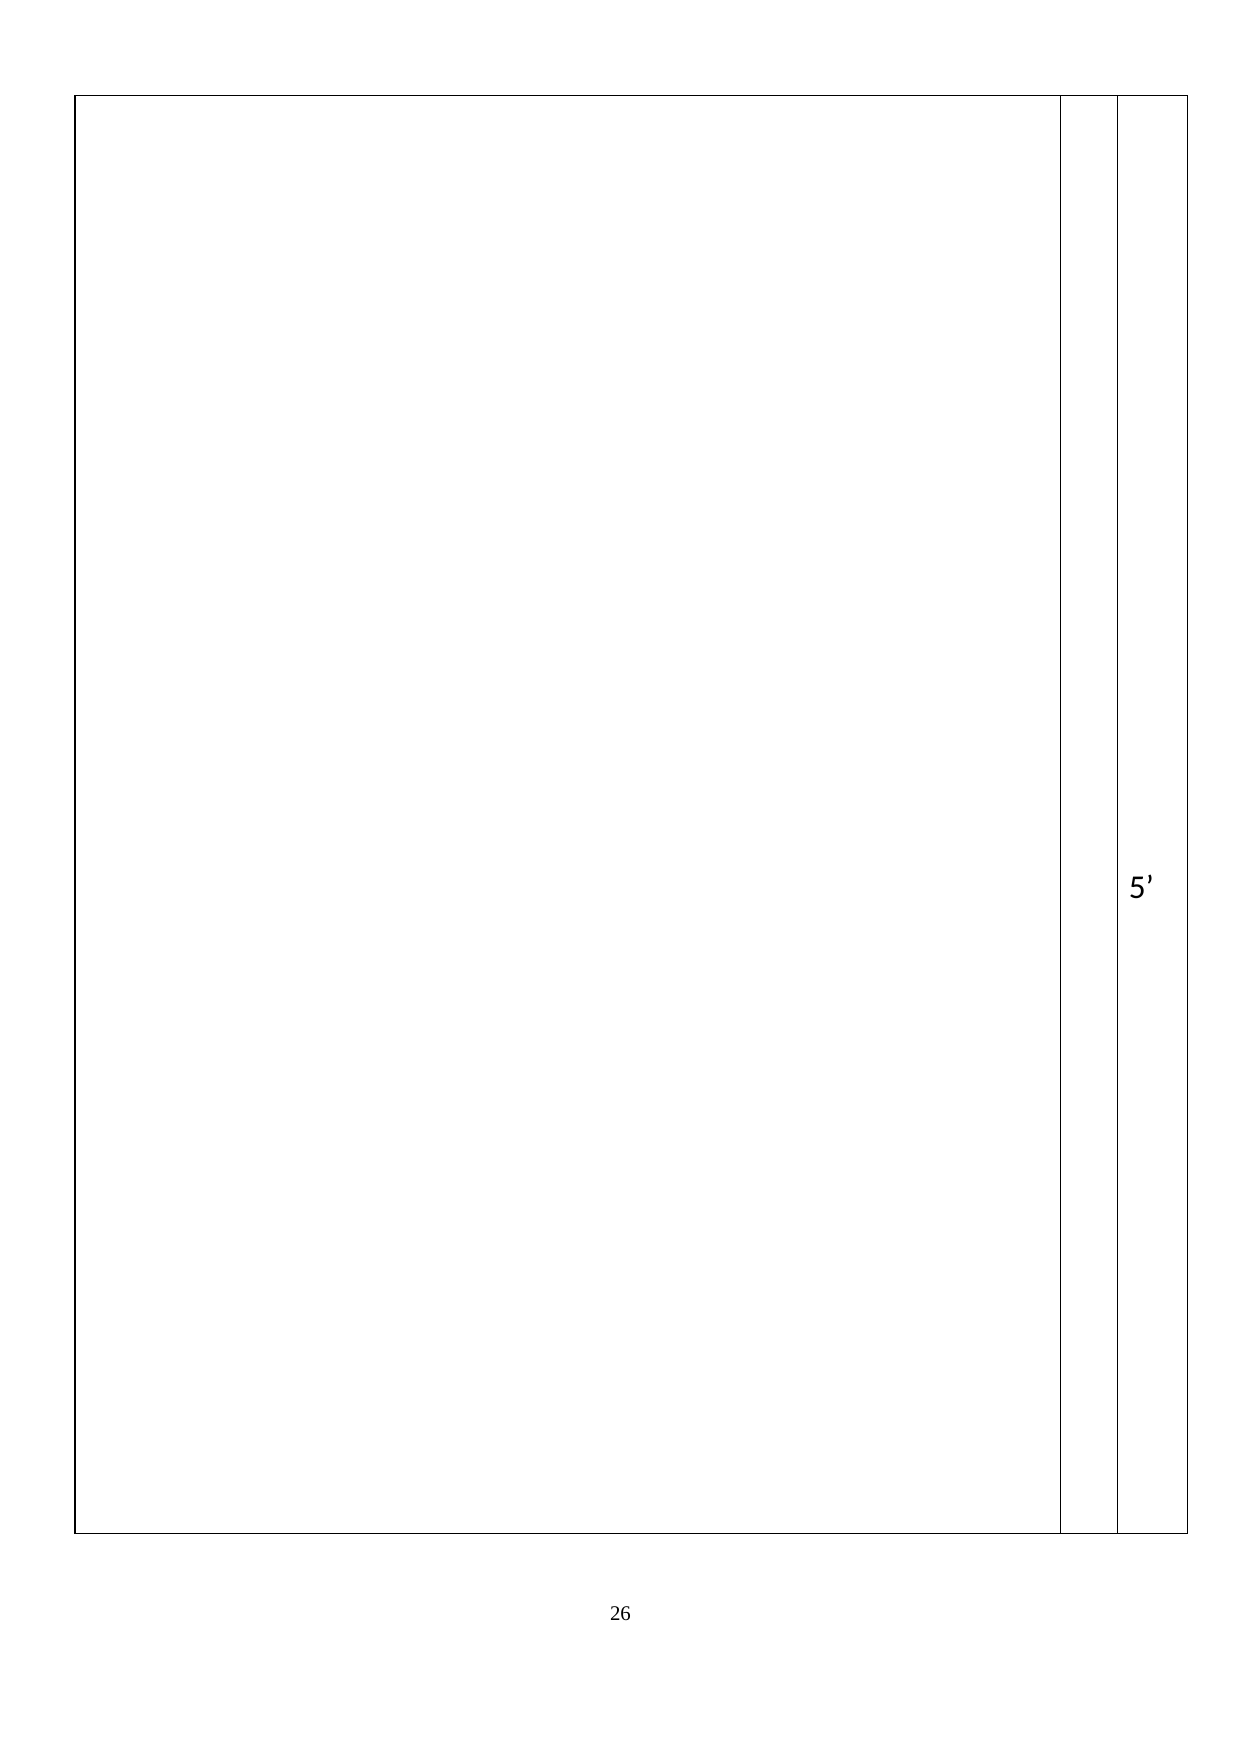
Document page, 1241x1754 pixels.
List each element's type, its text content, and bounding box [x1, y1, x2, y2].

table_header 2’ 3’ 8’ 3’ 5’ 2’ [1118, 96, 1187, 1532]
table_header 教學講述 勞動基準法立法目的與適用 《勞動基準法》係規定勞動條件最低標準之法律，以保障勞工權益，加強勞雇關係，促進社會與經濟發展。 其共有12章，其中內容包含了「勞動契約」、「工資規定」、「工時限制」、「勞工休假」、「職業災害補償」、「罰則」等。 適用勞動基準法之勞工權益將獲得最基本之保障，凡適用該法之行業或工作者，雇主與勞工所約定之勞動條件，不得低於勞動基準法所定之最低標準，如低於最低標準，該約定無效，並以勞動基準法的標準做為約定的勞動條件。 勞動契約三部曲 勞工面對工作時，大致可以區分為受僱前、受僱中及受僱終止後三個階段，每階段各有可能面對的相關法律與權益。 受僱前 勞工於投入就業市場前，可能面臨企業於招募、僱用方面之差別待遇，如性別、年齡、種族、身心障礙等方面之歧視，因此受到我國《就業服務法》、《性別工作平等法》、《原住民族工作權保障法》等法律保障。 求職時請切記「不繳錢、不購買、不辦卡、不隨意簽約、證件不離身、不飲用、不非法工作」及「要陪同、要確定、要存疑」等7不3要原則。 另勞工前往應徵時，亦要考慮自身是否符合法律規定的年齡標準，如受僱者未滿18歲，雇主應備置其法定代理人同意書(勞基法§46)。 *補充資料： 臺北市政府勞動局，求職防騙暨就業隱私宣導網站，網址：http://job7n3y.bola.taipei/。 補充：我國保護童工之規定 我國《勞動基準法》第44條規定，15歲以上未滿16歲的受僱從事工作者為「童工」。為保障童工身心正常發展，各國多循立法途徑，予以必要的限制及保護，我國亦對童工工作之限制有具體規定。 童工每日之工作時間不得超過8小時，也不得於午後8時至翌晨6時之時間內及例假日工作。 另外，童工及16歲以上未滿18歲之人，不得從事危險性或有害性之工作，範圍包括職業安全衛生法第29條列舉之危險性或有害性工作。 參考法條 勞基法§44： Ⅰ十五歲以上未滿十六歲之受僱從事工作者，為童工。 Ⅱ童工及十六歲以上未滿十八歲之人，不得從事危險性或有害性之工作。 勞基法§45： Ⅰ雇主不得僱用未滿十五歲之人從事工作。但國民中學畢業或經主管機關認定其工作性質及環境無礙其身心健康而許可者，不在此限。 Ⅱ前項受僱之人，準用童工保護之規定。 勞基法§46： 未滿十八歲之人受僱從事工作者，雇主應置備其法定代理人同意書及其年齡證明文件。 勞基法§47： 童工每日之工作時間不得超過八小時，每週之工作時間不得超過四十小時，例假日不得工作。 勞基法§48： 童工不得於午後八時至翌晨六時之時間內工作。 受僱中 勞動契約生效前，包含自勞工與雇主訂定契約之階段，至契約內容、契約生效後之相關勞動條件，必須注意哪些事項呢？ 勞動契約 勞動契約的成立 勞動契約的成立與其他私法契約相同，必須要有相對的當事人，針對某一標的，達成意思表示的一致。因此，契約的成立包含三項要件，亦即當事人、意思表示與標的。勞動契約的當事人雙方，也就是權利義務的主體，一方為個別受僱者，另一方當事人為雇主。 勞動契約簽訂方式 勞動契約是一種諾成契約，因此，只要勞工與雇主雙方達成意思表示的一致就成立。原則上無須以書面或形諸文字，當事人依口頭約定、默示的意思表示或事實上的行為均可。 →口頭契約或書面契約皆具有效力。 ＊想想看：哪一種方式較具保障？ 勞動契約的種類：不定期契約與定期契約(勞基法§9) 不定期契約：未約定一定工作期限的契約，為繼續性工作。 定期契約：約定一定工作期限的契約，如臨時性、短期性、季節性及特定性工作。 ＊想想看：父母的工作類型是屬於哪一種契約？ 勞動契約內容 勞動契約不得違反勞動基準法相關規定，如有違反則該約定的內容無效。另外，勞動契約中也包含受僱者與雇主雙方之間的權利義務，如受僱者提供勞務，而雇主給付報酬。 補充：試用期是什麼？ 勞動基準法並無明文訂定試用期相關規範，勞資雙方雖然可以約定試用期間，但是有關工時、工資、休假、勞保、就保及終止契約等勞動條件都應該遵守勞基法的相關規定，勞動契約不因為試用期而改變契約性質。而勞工工作年資亦應從受僱當日就開始起算，不因為試用期間而有所影響。 相關勞動條件 工資 即勞工付出相關的勞務所獲得的報酬；又工資之議定，勞資雙方自由約定，但不能低於基本工資。 基本工資：勞動部107年9月5日發布，自108年1月1日起實施，每月基本工資調整為23,100元，每小時基本工資調整為150元。 *參考資料：勞動部，2018年8月16日新聞稿，取自https://www.mol.gov.tw/announcement/2099/37578/。 工資的調漲：依國家經濟發展狀況與民眾生活關係密切之生活水準進行相關幅度的調整，才能回應勞工與社會期待，增進勞工的福祉。 工資調整之法定程序：由勞動部依法成立「基本工資審議委員會」，考量國家經濟發展狀況，檢討並合理調整基本工資，並報行政院進行核定。 工時 正常工時：每日不得超過8小時；每週不得超過40小時(自105年1月1日起施行)；連續工作4小時，至少應有30分鐘休息時間。 延長工時(加班)：（勞基法§30、24） 勞工正常工作時間，每日不得超過8小時，每週不得超過40小時。若雇主使勞工在正常工作時間外繼續工作，則應依法定計算標準加給加班費。此外，每日的正常工時與延長工時合計不得超過12小時。 變形工時：2週、4週及8週。 *勞動部特別規定的指定行業才能適用。 補充：雇主應置備勞工出勤紀錄 勞動基準法第30條第5、6項規定，應置備勞工出勤紀錄，並逐日記載勞工出勤之時間計至分鐘為止，違反規定者將處新臺幣9萬元以上45萬元以下罰鍰。 *出勤記錄包括以簽到簿、出勤卡、刷卡機、門禁卡、生物特徵辨識系統、電腦出勤紀錄系統或其他可資覈實記載出勤時間工具所為之紀錄。 Q：為什麼雇主一定要設置勞工出勤紀錄？ 出勤紀錄為雇主核發勞工薪資及延長工作時間工資(即加班費)的參考依據，為避免勞工雙方對於計算工作之起訖時間發生爭議，置備勞工簽到簿或出勤卡實有其重要性。 常有雇主以勞工人數不多勞工出勤自主管理等原因，未設置勞工簽到簿或出勤卡，或以薪資已發放，即棄置出勤紀錄，未依規定保存5年，抑或僅以符號(如打勾)註記，未詳實記載勞工實際出勤時間至分鐘，此為常見違規行為，而遭到裁罰。 *參考資料 臺北市政府勞動局，雇主應依勞動基準法置備文件(勞工名卡、工資清冊、出勤紀錄)範本，網址：https://bola.gov.taipei/News_Content.aspx?n=9795A6A83E5ED05F&s=5E60E1C0C4F876A7。 休假（勞基法§36、37、38） 例假及休息日：勞工每七日中應有二日之休息，其中一日為例假，一日為休息日。 *例假日：為保護勞工身心健康，而中斷勞工連續數日的工作並給予適當的休息，是勞工的基本權益。因此，勞資雙方約定以7日為週期，每週期內應休息一日作為例假日。例假日出勤的要件較為嚴格，除非符合勞基法第40條所列天災、事變或突發事件等法定原因，否則即便獲得勞工同意，雇主仍不得使勞工在例假日工作。雇主遭遇上述情形經徵得勞工同意於休假日工作者，工資應加倍發給。 休假：紀念日（國慶日、開國紀念日）、勞動節日、中央主管機關規定應放假日(農曆正月初一至初三之春節、端午）。 特別休假：勞工在同一雇主或事業單位，依照工作年資給予特別休假。 受僱終止後 勞動契約之終止：須有法定事由。 遭受資遣(經濟性解僱)相關勞動權益保障 預告期間 雇主應依照年資，提前預告終止勞動契約。工作3個月以上未滿1年，10日前預告；工作1年以上未滿3年，20日前預告；工作3年以上，30日前預告。 謀職假 勞工接到前項預告後，為另謀工作得於工作時間請假外出。請假時數每星期不得超過2日，請假期間工資照給。 資遣費 依勞工退休金條例第12條規定，雇主按勞工工作年資，每滿1年發給二分之一個月之平均工資；未滿1年者，以比例計給；最高以發給6個月平均工資為限。 *平均工資：計算事由發生之當日前6個月內所得工資總額除以該期間之總日數所得之金額。 *工資總額：係指事由發生當日前6個月內所取得工資請求權之工資總額。 勞動權益受損怎麼辦？ 調解 調解人在進行調解時，積極為爭議當事人提出不同的建議與解決方案，但最終還是由爭議當事人自己解決問題，調解人並無法為其做決定。勞資爭議的調解結果達成協議後，若不履行可交由強制執行。 ※窗口：各縣市政府勞工局（處）。 *參考資料 臺北市政府勞動局，勞動即時通-勞資爭議調解，網址：https://ap.bola.taipei/bola_front/?module=LZ。 觀點傳媒，《勞權中心揭牌 柯文哲：管理轉服務 一站式效能高》，2018年8月5日，取自https://eyeseenews.com/important-news/2870-%E5%8B%9E%E6%AC%8A%E4%B8%AD%E5%BF%83%E6%8F%AD%E7%89%8C-%E6%9F%AF%E6%96%87%E5%93%B2%EF%BC%9A%E7%AE%A1%E7%90%86%E8%BD%89%E6%9C%8D%E5%8B%99-%E4%B8%80%E7%AB%99%E5%BC%8F%E6%95%88%E8%83%BD%E9%AB%98。 仲裁 仲裁是指爭議雙方無法達成協議，由仲裁人為其作決定，同時雙方同意遵從該決定。仲裁人的身分有較高的條件與資格。 仲裁是勞資爭議最後的一個處理程序，具有強制拘束力。 *參考資料 臺北市政府勞動局，仲裁有什麼法律效力，網址：https://bola.gov.taipei/News_Content.aspx?n=FDEDF5DCB0A26A46&sms=87415A8B9CE81B16&s=323632FC994E9E80。 勞動檢查 勞動檢查是政府為了維護勞雇雙方權益而對事業單位是否依法辦理勞動條件及工作場所安全衛生所實施之檢查。 *補充資料 臺北市政府勞動局，2015勞動紀錄片《看不見的守護》，網址：https://bola.gov.taipei/News_Content.aspx?n=1C24E3E6B214731D&sms=53993013E2D9A269&s=D1A30AD23E79F7CC&ccms_cs=1。 影片簡介：勞動檢查員對大多數的人來說，是個陌生的行業，但是他們的存在，對各行各業卻有著重要的影響。為了保障勞工的勞動安全衛生及工時工資等勞動條件，勞動檢查員必須深入不同的職業現場，依勞動檢查法進行監督檢查…。 勞動法令諮詢 臺北市政府勞動局提供義務律師法律諮詢服務，勞動法令相關疑義可申請面談(建議攜帶相關書面資料)或電話諮詢，由專業律師協助解說。 *補充資料 臺北市政府勞動局，免費義務律師諮詢，網址：https://bola.gov.taipei/News_Content.aspx?n=F271D8CB463B63F5&s=9825917CBCD27A28。 勞動即時通，義務律師諮詢線上預約，網址：https://ap.bola.taipei/bola_front/?module=LA。 訴訟 勞資爭議發生後，也可以直接向法院提起訴訟，我國採取設置勞工法庭審理勞資爭議案。 ※財團法人法律扶助基金會可提供相關協助。 其他與勞工相關的權益 勞工保險 勞工保險是一種社會保險，以促進勞工工作安全，維持勞工老年退休、失能及身故時遺屬基本生活的保障。 勞工保險的內容：投保年資影響請領退休金和老年給付的資格與金額；以及勞工因為工作時發生的職業災害、事故時，也可以請領相關給付。 勞工退休金條例 勞工退休制度提供個人的可攜式退休專戶，以前勞退舊制時，勞工的退休金只以在同一間公司的年資計算，所以當勞工換一間公司工作時，退休金就必須自新公司重新開始計算。而現在的勞退新制則建立個人退休金專戶，即使換一間公司工作，前後的工作年資都可以被採計。 就業保險 就業保險將全國受僱勞工納為保險對象，目的係為提昇勞工就業技能，促進就業，保障勞工職業訓練及失業一定期間之基本生活。 就業保險旨在保障有工作能力的被保險人，遭遇非自願性失業，而未獲適當工作之前，依法受領失業給付，以維持其經濟安全；另搭配職業訓練生活津貼、相關促進就業措施及就業服務，提升就業能力與技能，促使失業勞工迅速再就業。 另參加就業保險之勞工，在育嬰留職停薪期間，亦可請領育嬰留職停薪，讓勞工可以安心在家照顧子女，得以兼顧工作與家庭。 [76, 96, 1060, 1532]
table_header [1061, 96, 1117, 1532]
